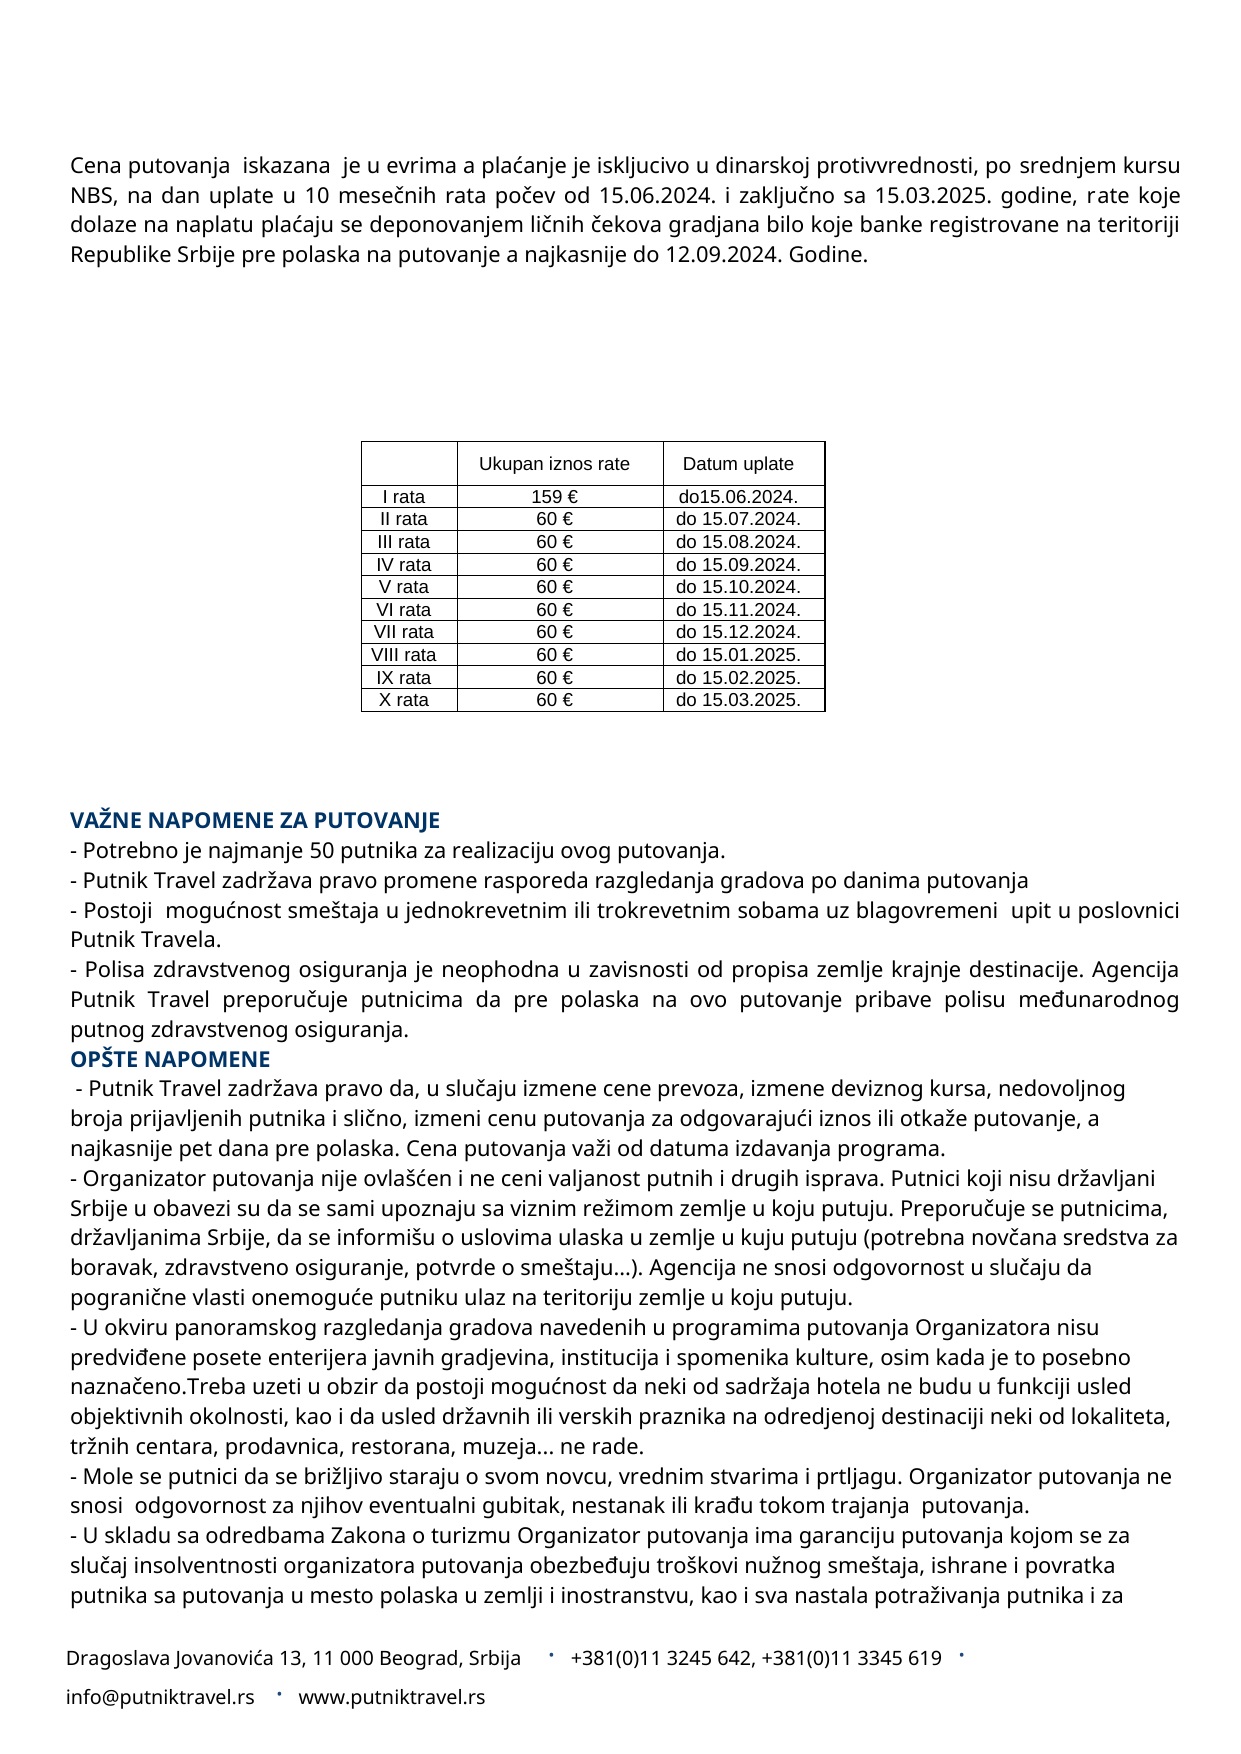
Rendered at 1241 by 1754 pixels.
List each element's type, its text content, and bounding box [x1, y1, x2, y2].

table_cell 60 € [458, 689, 663, 711]
table_header [362, 442, 457, 484]
text - Mole se putnici da se brižljivo staraju o svom novcu, vrednim stvarima i prtljagu. Organizator putovanja ne snosi odgovornost za njihov eventualni gubitak, nestanak ili krađu tokom trajanja putovanja. [70, 1461, 1181, 1520]
table_cell do 15.01.2025. [664, 644, 824, 665]
table_cell 60 € [458, 554, 663, 575]
table_cell VIII rata [362, 644, 457, 665]
table_cell III rata [362, 531, 457, 552]
table_cell I rata [362, 486, 457, 507]
table_cell 159 € [458, 486, 663, 507]
table_cell IX rata [362, 666, 457, 688]
table_cell 60 € [458, 599, 663, 620]
table_cell do 15.10.2024. [664, 576, 824, 598]
table_cell do 15.03.2025. [664, 689, 824, 711]
table_header Ukupan iznos rate [458, 442, 663, 484]
table_cell do 15.02.2025. [664, 666, 824, 688]
table_cell VI rata [362, 599, 457, 620]
text - Putnik Travel zadržava pravo promene rasporeda razgledanja gradova po danima putovanja [70, 865, 1181, 894]
table_cell do 15.08.2024. [664, 531, 824, 552]
text - U okviru panoramskog razgledanja gradova navedenih u programima putovanja Organizatora nisu predviđene posete enterijera javnih gradjevina, institucija i spomenika kulture, osim kada je to posebno naznačeno.Treba uzeti u obzir da postoji mogućnost da neki od sadržaja hotela ne budu u funkciji usled objektivnih okolnosti, kao i da usled državnih ili verskih praznika na odredjenoj destinaciji neki od lokaliteta, tržnih centara, prodavnica, restorana, muzeja... ne rade. [70, 1312, 1181, 1461]
text - Postoji mogućnost smeštaja u jednokrevetnim ili trokrevetnim sobama uz blagovremeni upit u poslovnici Putnik Travela. [70, 894, 1181, 954]
table_cell do 15.11.2024. [664, 599, 824, 620]
text - Organizator putovanja nije ovlašćen i ne ceni valjanost putnih i drugih isprava. Putnici koji nisu državljani Srbije u obavezi su da se sami upoznaju sa viznim režimom zemlje u koju putuju. Preporučuje se putnicima, državljanima Srbije, da se informišu o uslovima ulaska u zemlje u kuju putuju (potrebna novčana sredstva za boravak, zdravstveno osiguranje, potvrde o smeštaju...). Agencija ne snosi odgovornost u slučaju da pogranične vlasti onemoguće putniku ulaz na teritoriju zemlje u koju putuju. [70, 1163, 1181, 1312]
table_cell do15.06.2024. [664, 486, 824, 507]
table_cell 60 € [458, 621, 663, 643]
text VAŽNE NAPOMENE ZA PUTOVANJE [70, 805, 1181, 835]
text - Putnik Travel zadržava pravo da, u slučaju izmene cene prevoza, izmene deviznog kursa, nedovoljnog broja prijavljenih putnika i slično, izmeni cenu putovanja za odgovarajući iznos ili otkaže putovanje, a najkasnije pet dana pre polaska. Cena putovanja važi od datuma izdavanja programa. [70, 1073, 1181, 1163]
table_cell do 15.12.2024. [664, 621, 824, 643]
table_cell X rata [362, 689, 457, 711]
table_cell VII rata [362, 621, 457, 643]
table_cell 60 € [458, 508, 663, 530]
table_cell 60 € [458, 666, 663, 688]
text - Potrebno je najmanje 50 putnika za realizaciju ovog putovanja. [70, 835, 1181, 865]
table_cell V rata [362, 576, 457, 598]
text - Polisa zdravstvenog osiguranja je neophodna u zavisnosti od propisa zemlje krajnje destinacije. Agencija Putnik Travel preporučuje putnicima da pre polaska na ovo putovanje pribave polisu međunarodnog putnog zdravstvenog osiguranja. [70, 954, 1181, 1043]
text OPŠTE NAPOMENE [70, 1043, 1181, 1073]
table_cell II rata [362, 508, 457, 530]
text Cena putovanja iskazana je u evrima a plaćanje je iskljucivo u dinarskoj protivvrednosti, po srednjem kursu NBS, na dan uplate u 10 mesečnih rata počev od 15.06.2024. i zaključno sa 15.03.2025. godine, rate koje dolaze na naplatu plaćaju se deponovanjem ličnih čekova gradjana bilo koje banke registrovane na teritoriji Republike Srbije pre polaska na putovanje a najkasnije do 12.09.2024. Godine. [70, 150, 1181, 269]
table_cell do 15.07.2024. [664, 508, 824, 530]
table_cell do 15.09.2024. [664, 554, 824, 575]
table_cell 60 € [458, 644, 663, 665]
text - U skladu sa odredbama Zakona o turizmu Organizator putovanja ima garanciju putovanja kojom se za slučaj insolventnosti organizatora putovanja obezbeđuju troškovi nužnog smeštaja, ishrane i povratka putnika sa putovanja u mesto polaska u zemlji i inostranstvu, kao i sva nastala potraživanja putnika i za [70, 1520, 1181, 1609]
table_cell 60 € [458, 576, 663, 598]
table_cell 60 € [458, 531, 663, 552]
table_header Datum uplate [664, 442, 824, 484]
table_cell IV rata [362, 554, 457, 575]
